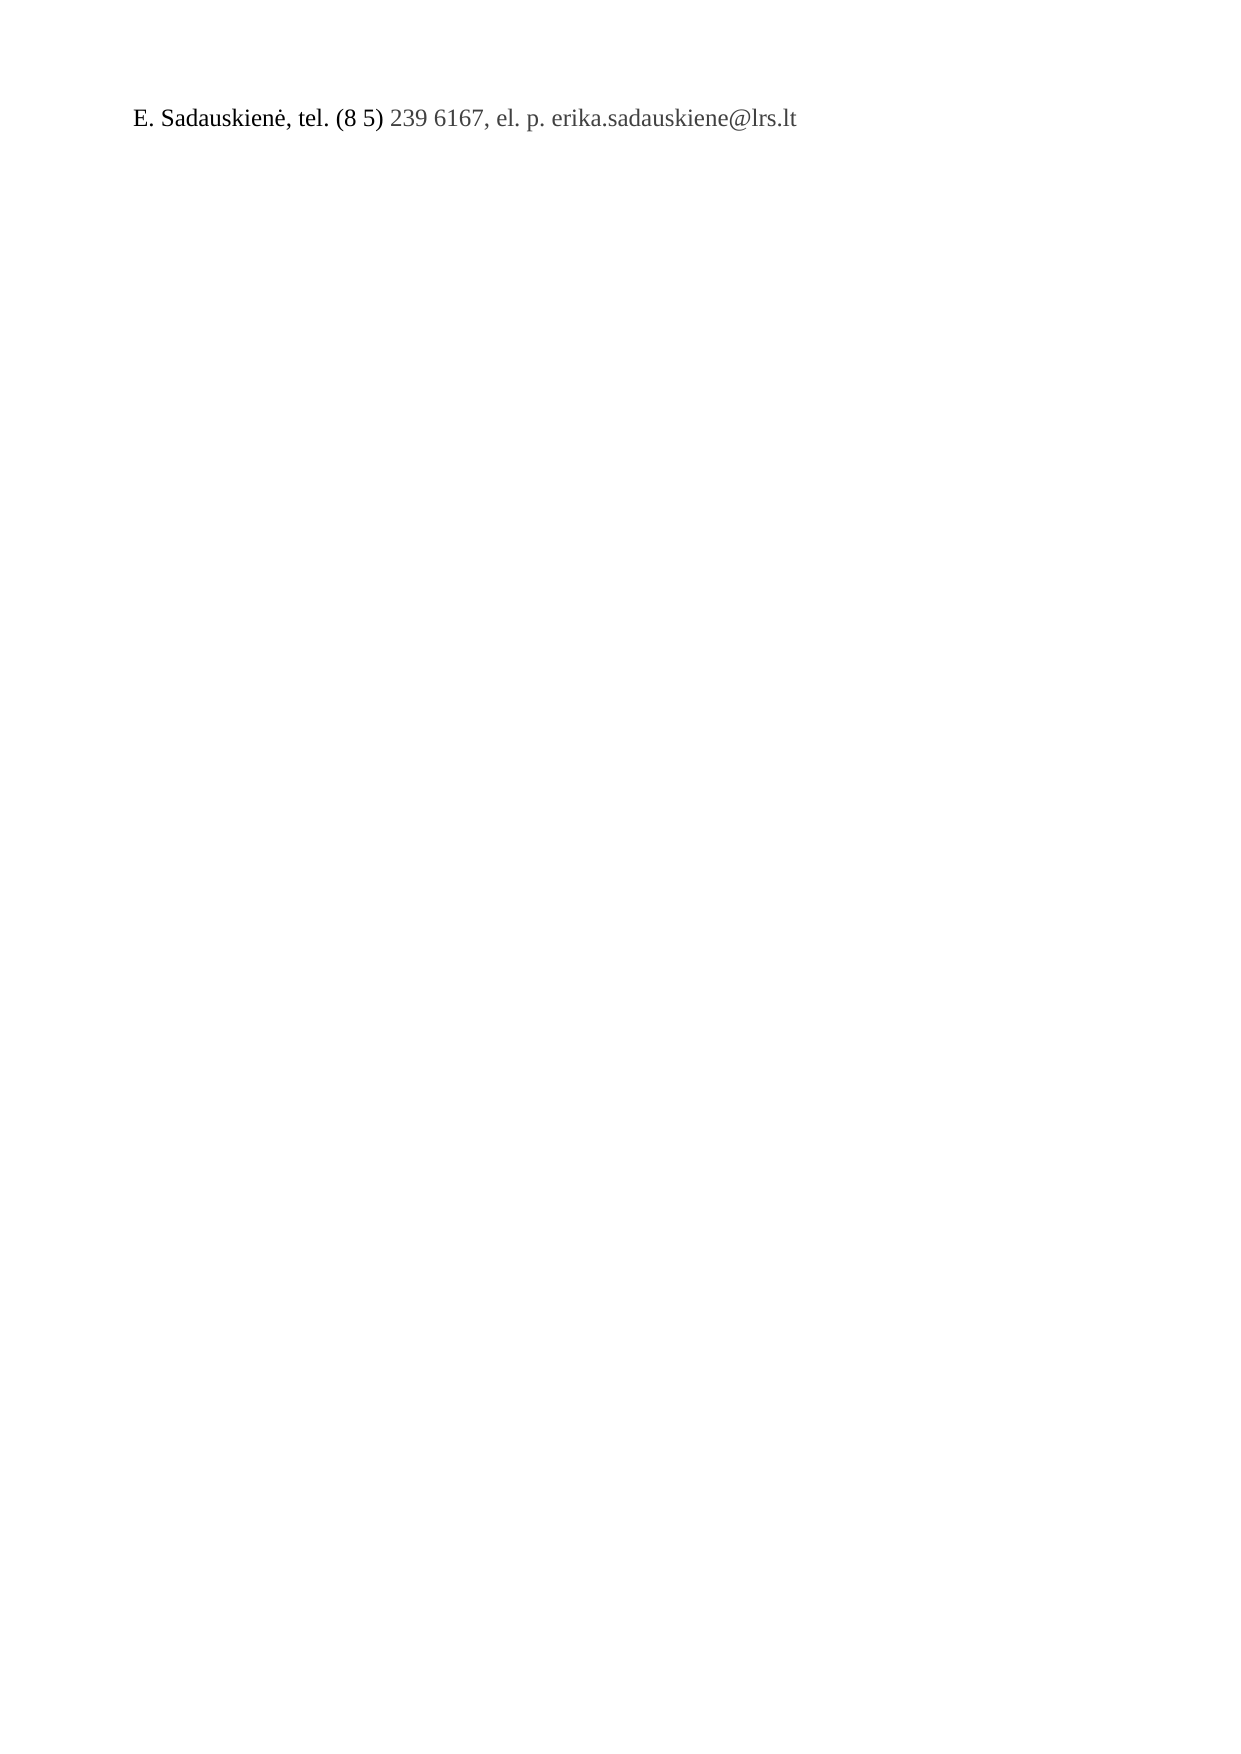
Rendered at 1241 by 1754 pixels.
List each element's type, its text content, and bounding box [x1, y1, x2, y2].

text E. Sadauskienė, tel. (8 5) 239 6167, el. p. erika.sadauskiene@lrs.lt [133, 103, 1167, 132]
